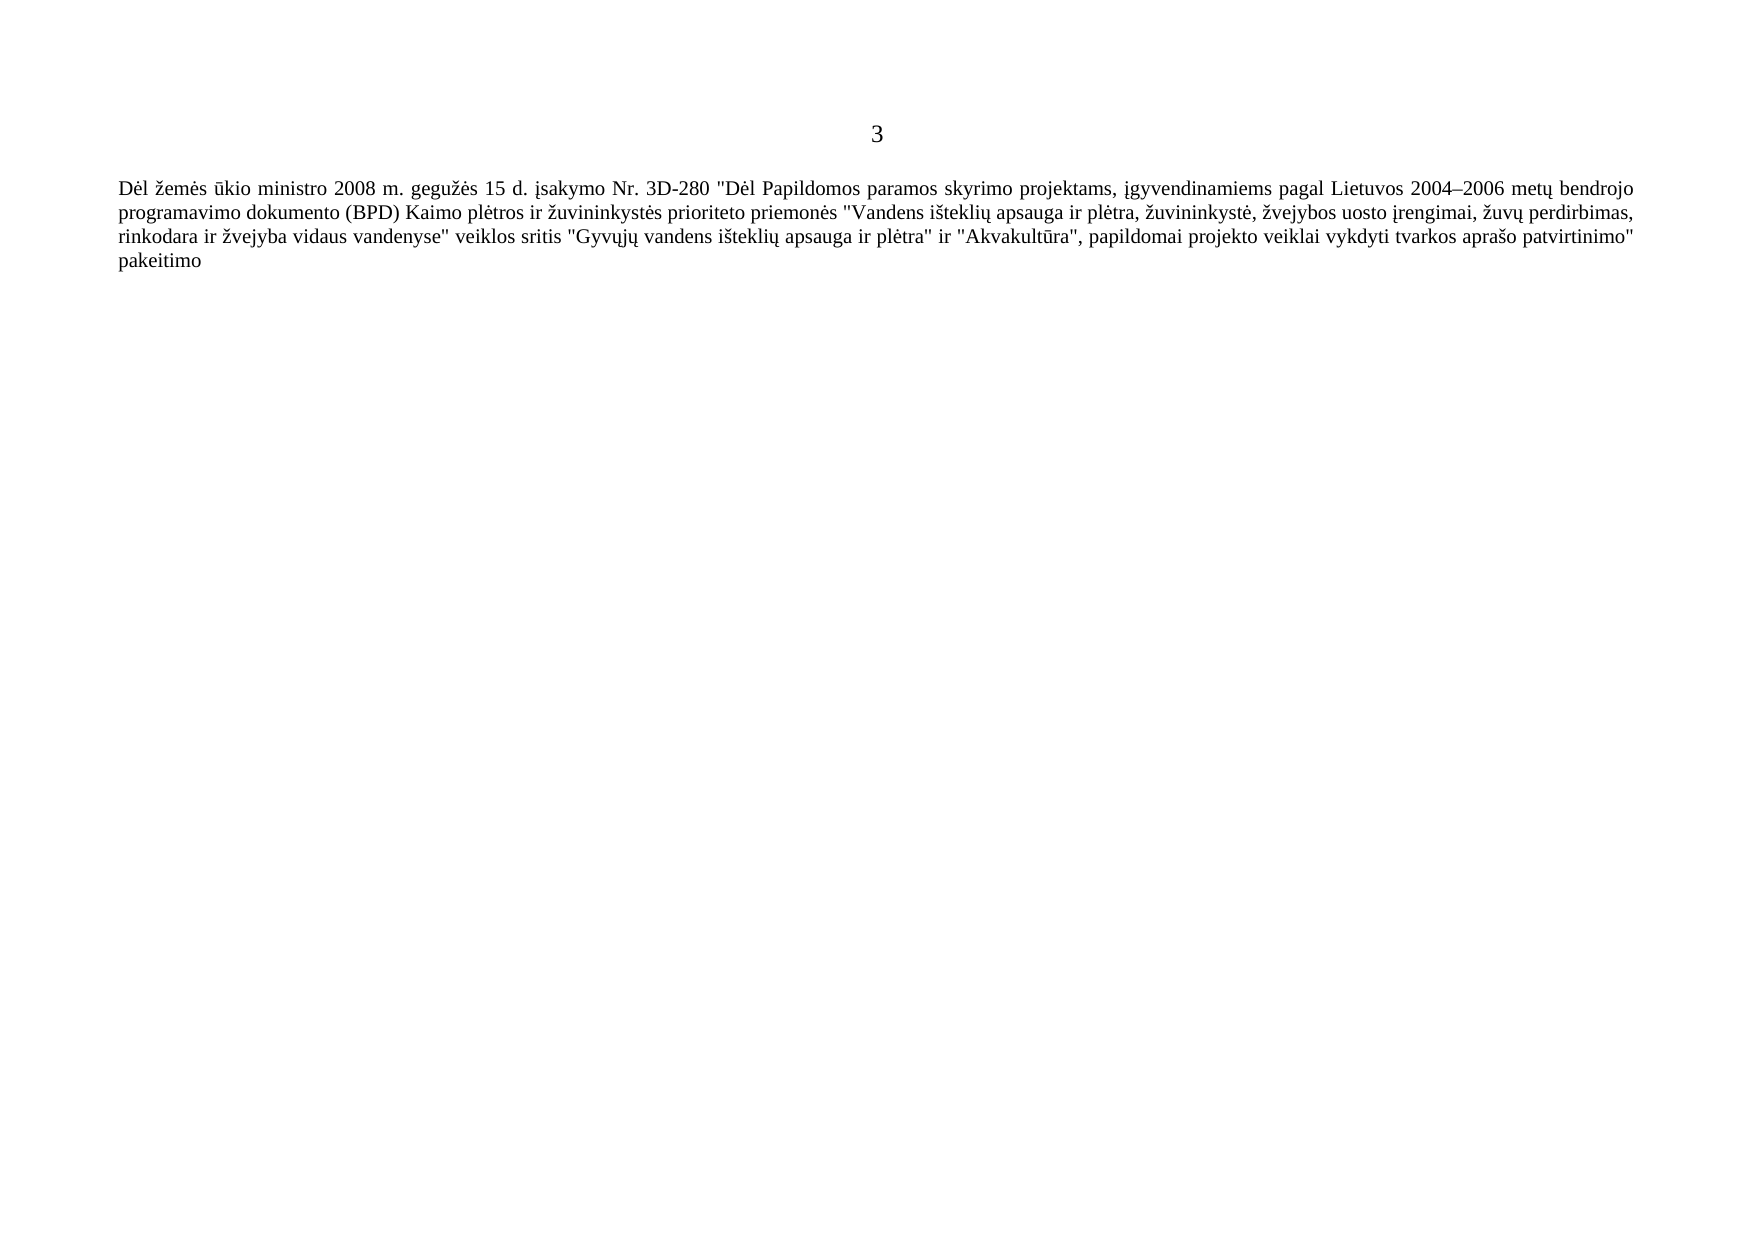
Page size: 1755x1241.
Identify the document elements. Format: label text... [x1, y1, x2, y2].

text Dėl žemės ūkio ministro 2008 m. gegužės 15 d. įsakymo Nr. 3D-280 "Dėl Papildomos paramos skyrimo projektams, įgyvendinamiems pagal Lietuvos 2004–2006 metų bendrojo programavimo dokumento (BPD) Kaimo plėtros ir žuvininkystės prioriteto priemonės "Vandens išteklių apsauga ir plėtra, žuvininkystė, žvejybos uosto įrengimai, žuvų perdirbimas, rinkodara ir žvejyba vidaus vandenyse" veiklos sritis "Gyvųjų vandens išteklių apsauga ir plėtra" ir "Akvakultūra", papildomai projekto veiklai vykdyti tvarkos aprašo patvirtinimo" pakeitimo [118, 176, 1636, 272]
